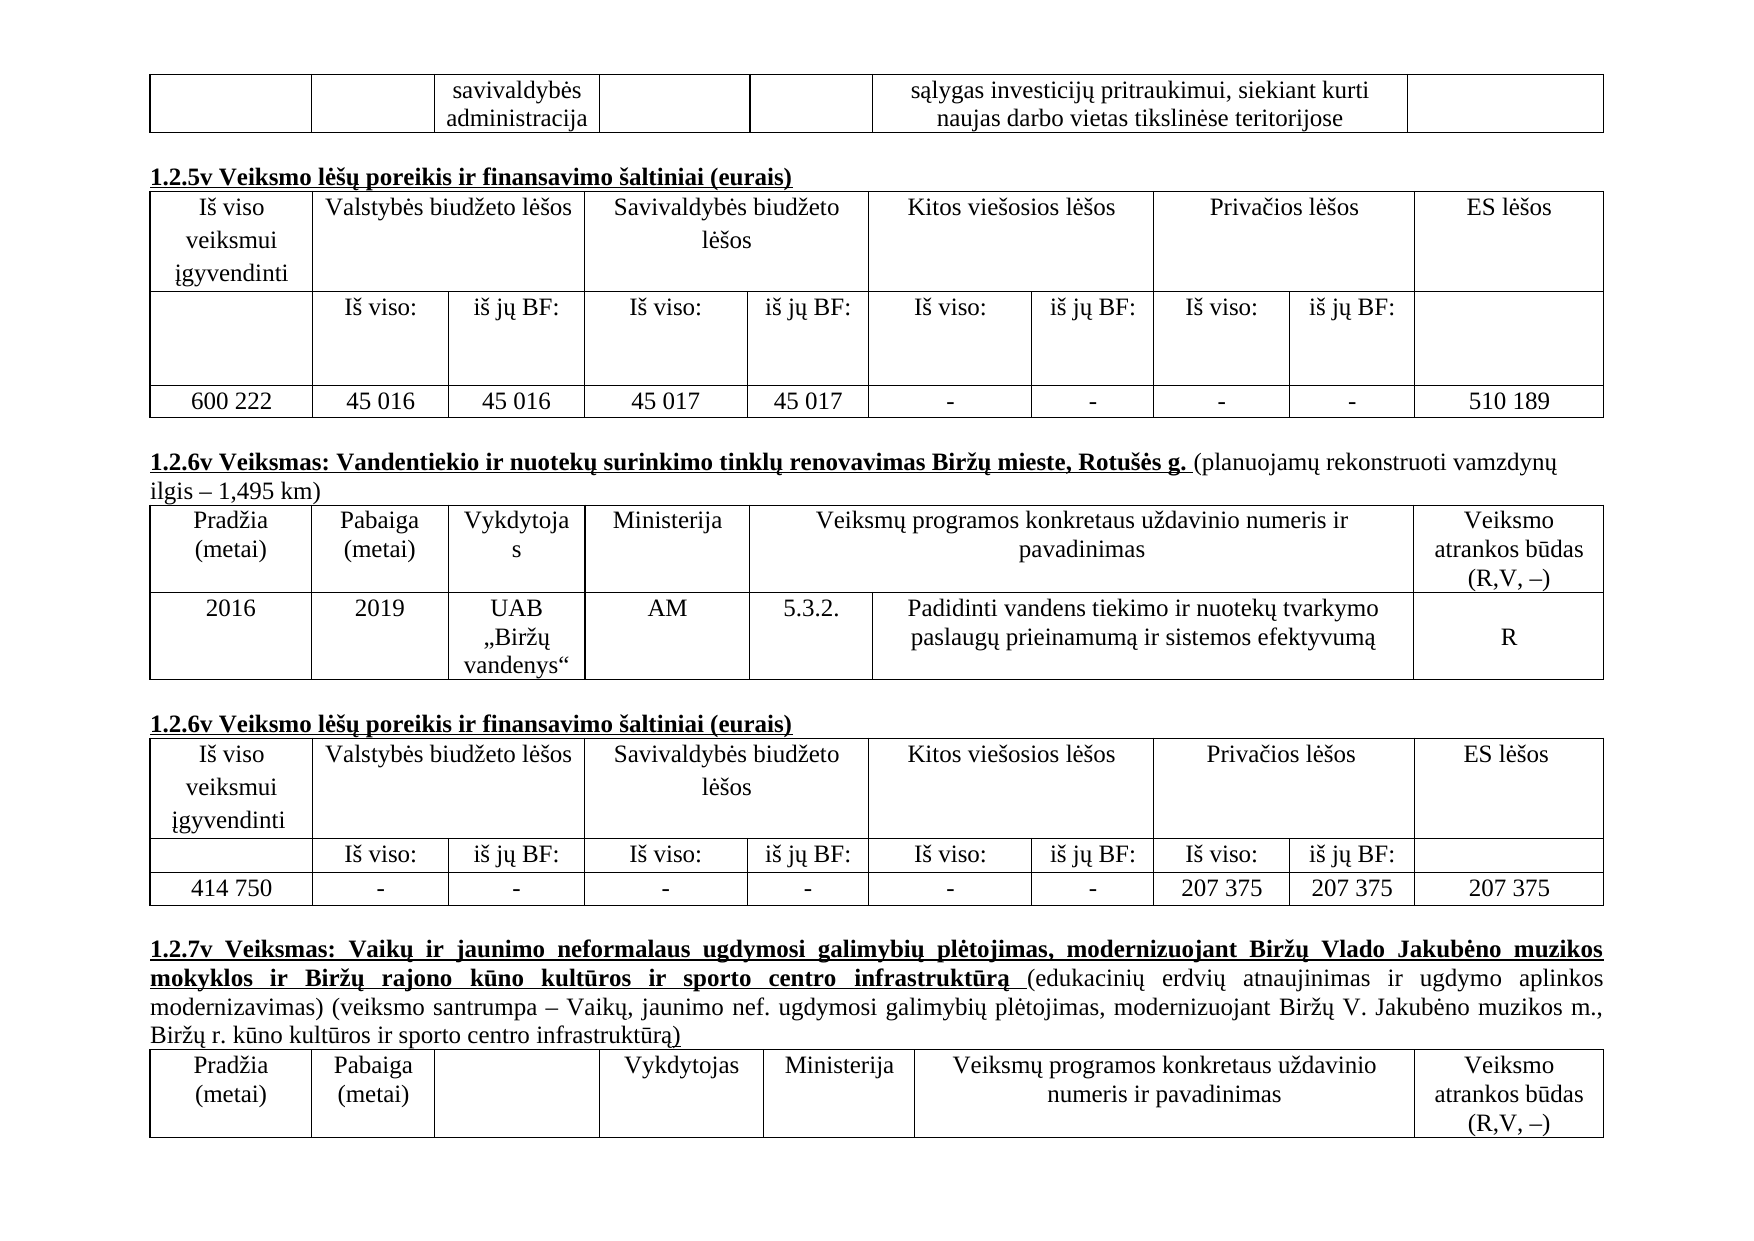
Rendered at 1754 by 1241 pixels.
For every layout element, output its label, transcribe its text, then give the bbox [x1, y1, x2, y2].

table_header Kitos viešosios lėšos [869, 739, 1153, 838]
table_header Savivaldybės biudžeto lėšos [585, 739, 868, 838]
table_cell - [585, 873, 747, 904]
table_header Pradžia (metai) [151, 506, 311, 592]
table_cell Iš viso: [1154, 839, 1289, 872]
table_header ES lėšos [1415, 192, 1603, 291]
table_header Privačios lėšos [1154, 739, 1414, 838]
table_cell 207 375 [1415, 873, 1603, 904]
table_cell iš jų BF: [449, 839, 584, 872]
table_cell Iš viso: [313, 839, 448, 872]
table_cell Iš viso: [585, 839, 747, 872]
text 1.2.7v Veiksmas: Vaikų ir jaunimo neformalaus ugdymosi galimybių plėtojimas, modernizuojant Biržų Vlado Jakubėno muzikos [150, 934, 1604, 959]
table_cell [151, 292, 312, 385]
table_cell sąlygas investicijų pritraukimui, siekiant kurti naujas darbo vietas tikslinėse teritorijose [873, 75, 1407, 132]
table_header Savivaldybės biudžeto lėšos [585, 192, 868, 291]
table_cell iš jų BF: [1290, 292, 1414, 385]
table_cell 45 016 [313, 386, 448, 417]
table_cell Iš viso: [1154, 292, 1289, 385]
table_header [435, 1050, 599, 1137]
table_header Iš viso veiksmui įgyvendinti [151, 192, 312, 291]
table_cell [151, 839, 312, 872]
text 1.2.6v Veiksmo lėšų poreikis ir finansavimo šaltiniai (eurais) [150, 709, 1604, 738]
table_cell 5.3.2. [750, 593, 872, 679]
table_cell 414 750 [151, 873, 312, 904]
table_header Vykdytojas [600, 1050, 763, 1137]
table_header Pradžia (metai) [151, 1050, 311, 1137]
table_header Ministerija [586, 506, 749, 592]
table_cell - [449, 873, 584, 904]
table_cell [1408, 75, 1603, 132]
table_header ES lėšos [1415, 739, 1603, 838]
table_header Pabaiga (metai) [312, 1050, 434, 1137]
table_cell Iš viso: [585, 292, 747, 385]
table_cell iš jų BF: [449, 292, 584, 385]
table_cell [151, 75, 311, 132]
table_cell [1415, 839, 1603, 872]
table_cell iš jų BF: [1290, 839, 1414, 872]
table_cell AM [586, 593, 749, 679]
table_cell [1415, 292, 1603, 385]
table_cell - [869, 386, 1031, 417]
table_header Ministerija [764, 1050, 914, 1137]
table_header Veiksmo atrankos būdas (R,V, –) [1415, 1050, 1603, 1137]
table_cell - [869, 873, 1031, 904]
table_header Veiksmų programos konkretaus uždavinio numeris ir pavadinimas [915, 1050, 1414, 1137]
table_header Pabaiga (metai) [312, 506, 448, 592]
table_cell - [1154, 386, 1289, 417]
table_cell 207 375 [1154, 873, 1289, 904]
table_header Iš viso veiksmui įgyvendinti [151, 739, 312, 838]
table_cell R [1414, 593, 1603, 679]
text mokyklos ir Biržų rajono kūno kultūros ir sporto centro infrastruktūrą (edukacinių erdvių atnaujinimas ir ugdymo aplinkos modernizavimas) (veiksmo santrumpa – Vaikų, jaunimo nef. ugdymosi galimybių plėtojimas, modernizuojant Biržų V. Jakubėno muzikos m., Biržų r. kūno kultūros ir sporto centro infrastruktūrą) [150, 961, 1604, 1049]
table_header Veiksmo atrankos būdas (R,V, –) [1414, 506, 1603, 592]
table_cell - [1032, 873, 1153, 904]
table_header Kitos viešosios lėšos [869, 192, 1153, 291]
table_header Valstybės biudžeto lėšos [313, 192, 584, 291]
table_cell iš jų BF: [1032, 292, 1153, 385]
table_cell iš jų BF: [748, 839, 868, 872]
table_cell - [1290, 386, 1414, 417]
table_cell 510 189 [1415, 386, 1603, 417]
table_cell iš jų BF: [748, 292, 868, 385]
table_cell [312, 75, 434, 132]
table_cell UAB „Biržų vandenys“ [449, 593, 584, 679]
text 1.2.6v Veiksmas: Vandentiekio ir nuotekų surinkimo tinklų renovavimas Biržų mieste, Rotušės g. (planuojamų rekonstruoti vamzdynų ilgis – 1,495 km) [150, 447, 1604, 504]
table_header Valstybės biudžeto lėšos [313, 739, 584, 838]
table_cell 2016 [151, 593, 311, 679]
table_cell savivaldybės administracija [435, 75, 599, 132]
table_cell - [748, 873, 868, 904]
table_cell 45 017 [585, 386, 747, 417]
table_cell - [1032, 386, 1153, 417]
table_cell 600 222 [151, 386, 312, 417]
table_cell [751, 75, 872, 132]
table_cell - [313, 873, 448, 904]
table_header Veiksmų programos konkretaus uždavinio numeris ir pavadinimas [750, 506, 1413, 592]
table_cell [600, 75, 749, 132]
table_cell 2019 [312, 593, 448, 679]
table_cell Iš viso: [313, 292, 448, 385]
table_cell Padidinti vandens tiekimo ir nuotekų tvarkymo paslaugų prieinamumą ir sistemos efektyvumą [873, 593, 1413, 679]
table_cell Iš viso: [869, 292, 1031, 385]
table_cell 45 017 [748, 386, 868, 417]
table_header Privačios lėšos [1154, 192, 1414, 291]
table_cell 207 375 [1290, 873, 1414, 904]
text 1.2.5v Veiksmo lėšų poreikis ir finansavimo šaltiniai (eurais) [150, 162, 1604, 191]
table_cell 45 016 [449, 386, 584, 417]
table_cell iš jų BF: [1032, 839, 1153, 872]
table_header Vykdytojas [449, 506, 584, 592]
table_cell Iš viso: [869, 839, 1031, 872]
